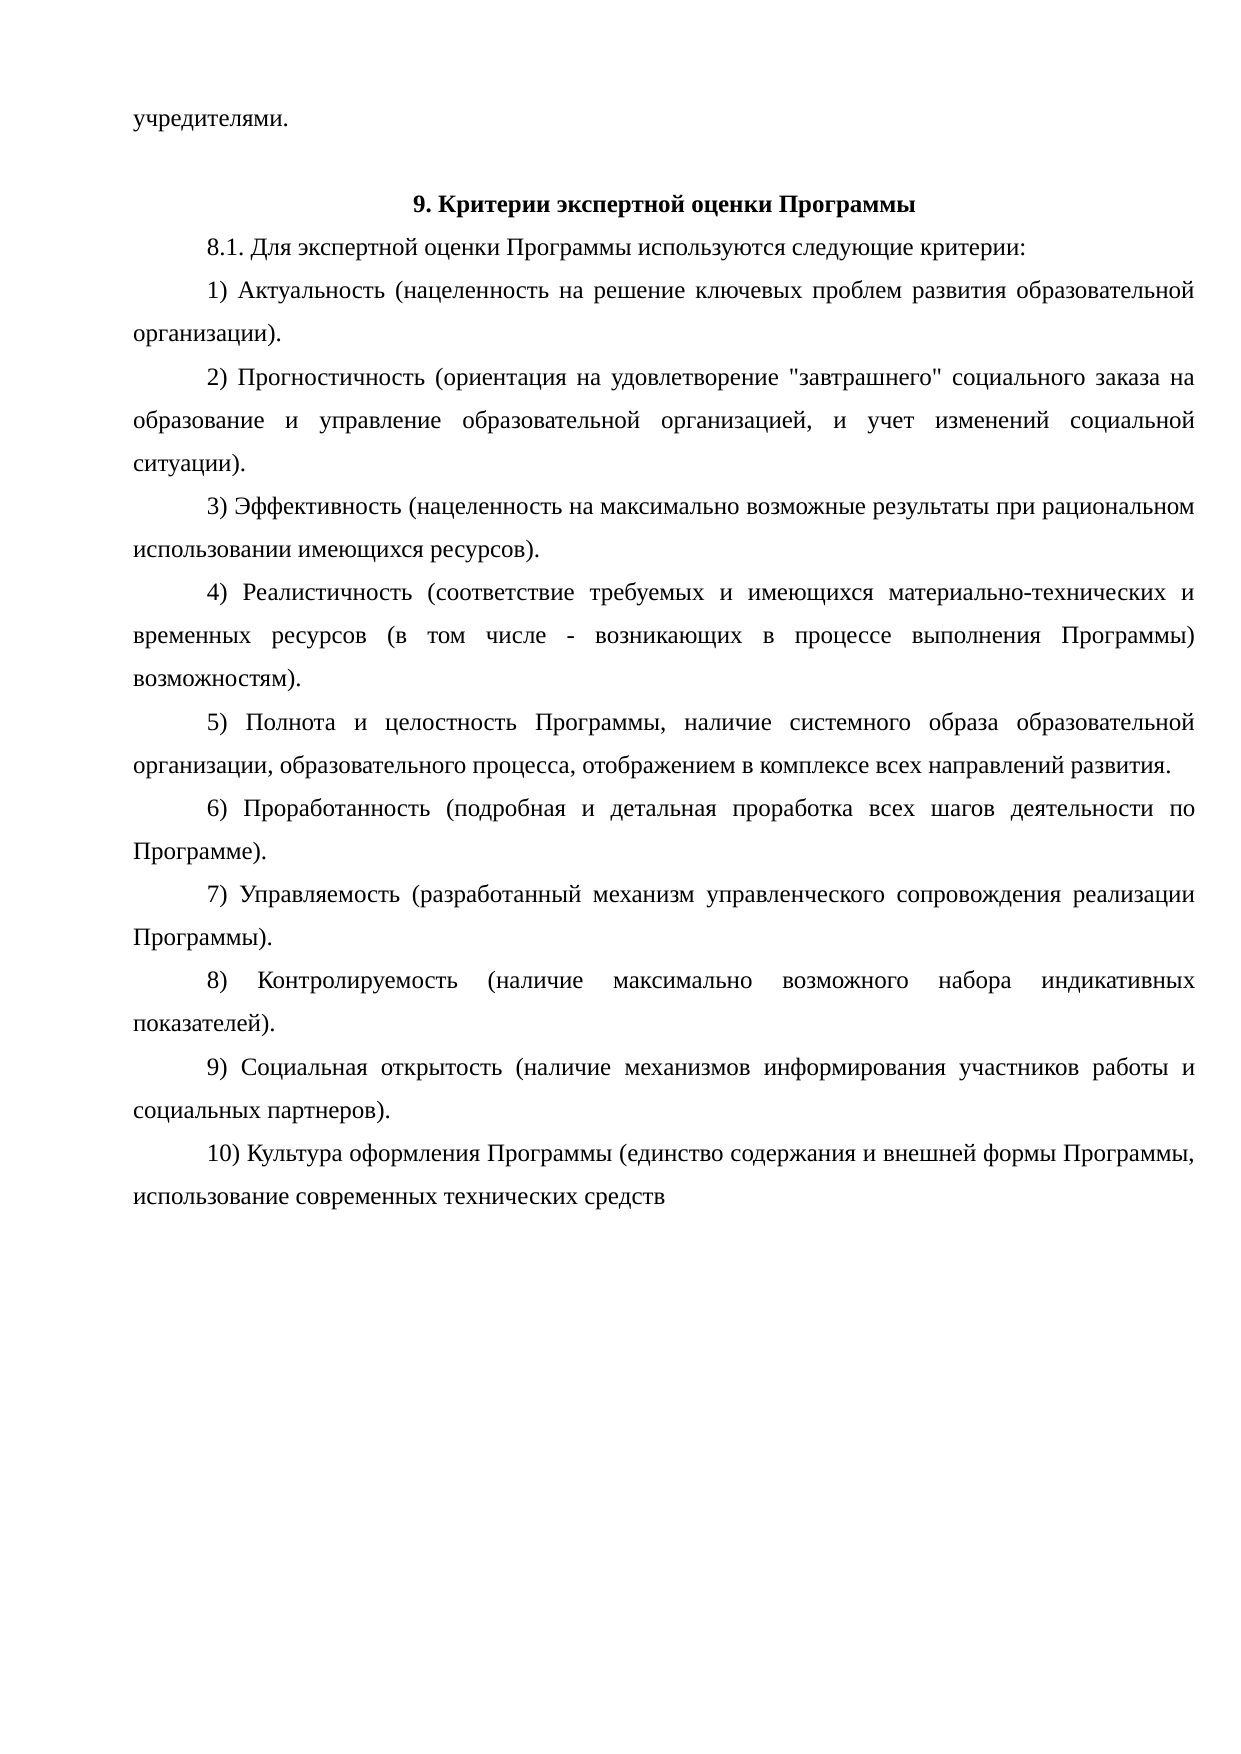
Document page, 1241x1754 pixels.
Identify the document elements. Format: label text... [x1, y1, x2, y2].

text 6) Проработанность (подробная и детальная проработка всех шагов деятельности по Программе). [133, 793, 1196, 865]
text учредителями. [133, 103, 1196, 132]
text 8.1. Для экспертной оценки Программы используются следующие критерии: [133, 232, 1196, 261]
text 9. Критерии экспертной оценки Программы [133, 189, 1196, 218]
text 5) Полнота и целостность Программы, наличие системного образа образовательной организации, образовательного процесса, отображением в комплексе всех направлений развития. [133, 707, 1196, 778]
text 7) Управляемость (разработанный механизм управленческого сопровождения реализации Программы). [133, 879, 1196, 951]
text 2) Прогностичность (ориентация на удовлетворение "завтрашнего" социального заказа на образование и управление образовательной организацией, и учет изменений социальной ситуации). [133, 362, 1196, 477]
text 8) Контролируемость (наличие максимально возможного набора индикативных показателей). [133, 965, 1196, 1037]
text 1) Актуальность (нацеленность на решение ключевых проблем развития образовательной организации). [133, 275, 1196, 347]
text 4) Реалистичность (соответствие требуемых и имеющихся материально-технических и временных ресурсов (в том числе - возникающих в процессе выполнения Программы) возможностям). [133, 577, 1196, 692]
text 9) Социальная открытость (наличие механизмов информирования участников работы и социальных партнеров). [133, 1052, 1196, 1123]
text 10) Культура оформления Программы (единство содержания и внешней формы Программы, использование современных технических средств [133, 1138, 1196, 1210]
text 3) Эффективность (нацеленность на максимально возможные результаты при рациональном использовании имеющихся ресурсов). [133, 491, 1196, 563]
